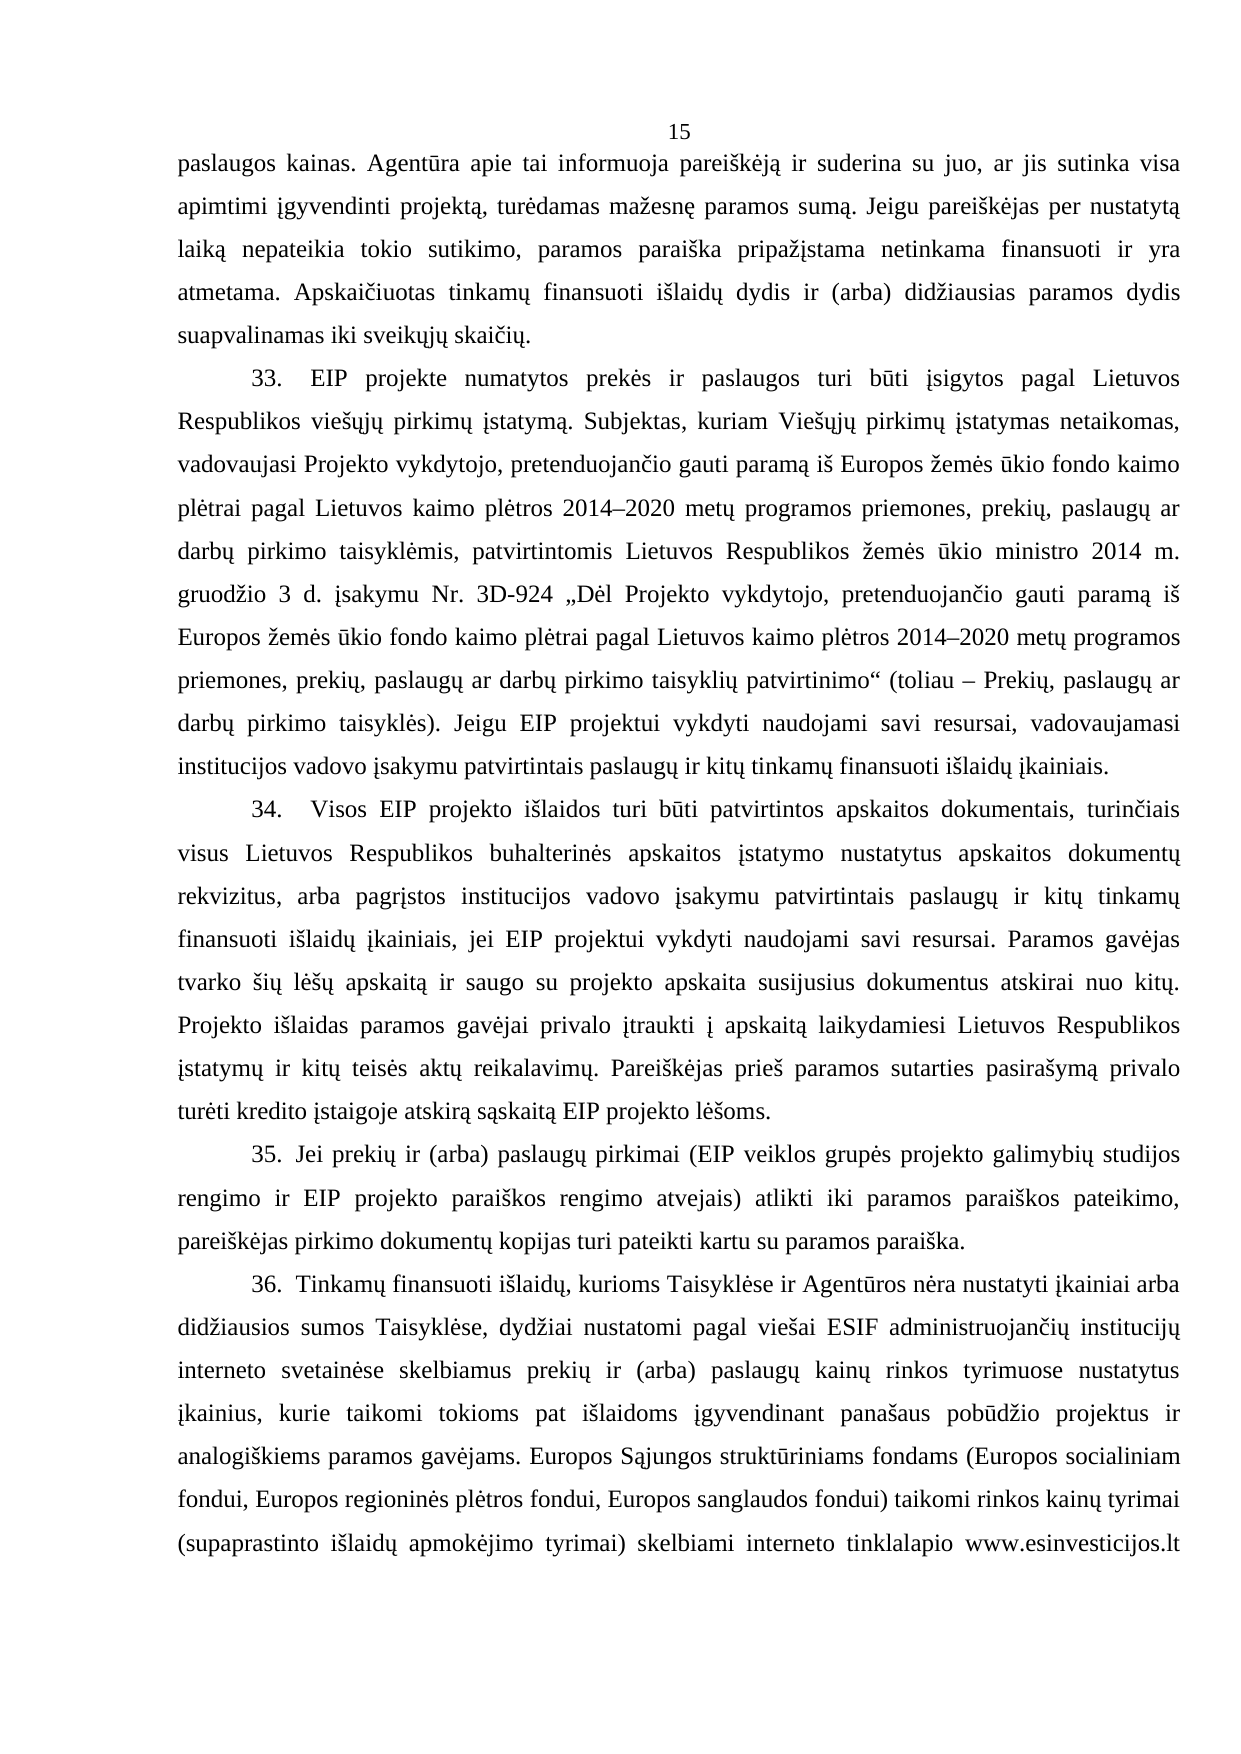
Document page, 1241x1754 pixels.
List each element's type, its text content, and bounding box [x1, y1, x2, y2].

text 34. Visos EIP projekto išlaidos turi būti patvirtintos apskaitos dokumentais, turinčiais visus Lietuvos Respublikos buhalterinės apskaitos įstatymo nustatytus apskaitos dokumentų rekvizitus, arba pagrįstos institucijos vadovo įsakymu patvirtintais paslaugų ir kitų tinkamų finansuoti išlaidų įkainiais, jei EIP projektui vykdyti naudojami savi resursai. Paramos gavėjas tvarko šių lėšų apskaitą ir saugo su projekto apskaita susijusius dokumentus atskirai nuo kitų. Projekto išlaidas paramos gavėjai privalo įtraukti į apskaitą laikydamiesi Lietuvos Respublikos įstatymų ir kitų teisės aktų reikalavimų. Pareiškėjas prieš paramos sutarties pasirašymą privalo turėti kredito įstaigoje atskirą sąskaitą EIP projekto lėšoms. [177, 794, 1181, 1125]
text 35. Jei prekių ir (arba) paslaugų pirkimai (EIP veiklos grupės projekto galimybių studijos rengimo ir EIP projekto paraiškos rengimo atvejais) atlikti iki paramos paraiškos pateikimo, pareiškėjas pirkimo dokumentų kopijas turi pateikti kartu su paramos paraiška. [177, 1139, 1181, 1254]
text 33. EIP projekte numatytos prekės ir paslaugos turi būti įsigytos pagal Lietuvos Respublikos viešųjų pirkimų įstatymą. Subjektas, kuriam Viešųjų pirkimų įstatymas netaikomas, vadovaujasi Projekto vykdytojo, pretenduojančio gauti paramą iš Europos žemės ūkio fondo kaimo plėtrai pagal Lietuvos kaimo plėtros 2014–2020 metų programos priemones, prekių, paslaugų ar darbų pirkimo taisyklėmis, patvirtintomis Lietuvos Respublikos žemės ūkio ministro 2014 m. gruodžio 3 d. įsakymu Nr. 3D-924 „Dėl Projekto vykdytojo, pretenduojančio gauti paramą iš Europos žemės ūkio fondo kaimo plėtrai pagal Lietuvos kaimo plėtros 2014–2020 metų programos priemones, prekių, paslaugų ar darbų pirkimo taisyklių patvirtinimo“ (toliau – Prekių, paslaugų ar darbų pirkimo taisyklės). Jeigu EIP projektui vykdyti naudojami savi resursai, vadovaujamasi institucijos vadovo įsakymu patvirtintais paslaugų ir kitų tinkamų finansuoti išlaidų įkainiais. [177, 363, 1181, 780]
text paslaugos kainas. Agentūra apie tai informuoja pareiškėją ir suderina su juo, ar jis sutinka visa apimtimi įgyvendinti projektą, turėdamas mažesnę paramos sumą. Jeigu pareiškėjas per nustatytą laiką nepateikia tokio sutikimo, paramos paraiška pripažįstama netinkama finansuoti ir yra atmetama. Apskaičiuotas tinkamų finansuoti išlaidų dydis ir (arba) didžiausias paramos dydis suapvalinamas iki sveikųjų skaičių. [177, 148, 1181, 349]
text 36. Tinkamų finansuoti išlaidų, kurioms Taisyklėse ir Agentūros nėra nustatyti įkainiai arba didžiausios sumos Taisyklėse, dydžiai nustatomi pagal viešai ESIF administruojančių institucijų interneto svetainėse skelbiamus prekių ir (arba) paslaugų kainų rinkos tyrimuose nustatytus įkainius, kurie taikomi tokioms pat išlaidoms įgyvendinant panašaus pobūdžio projektus ir analogiškiems paramos gavėjams. Europos Sąjungos struktūriniams fondams (Europos socialiniam fondui, Europos regioninės plėtros fondui, Europos sanglaudos fondui) taikomi rinkos kainų tyrimai (supaprastinto išlaidų apmokėjimo tyrimai) skelbiami interneto tinklalapio www.esinvesticijos.lt [177, 1269, 1181, 1556]
